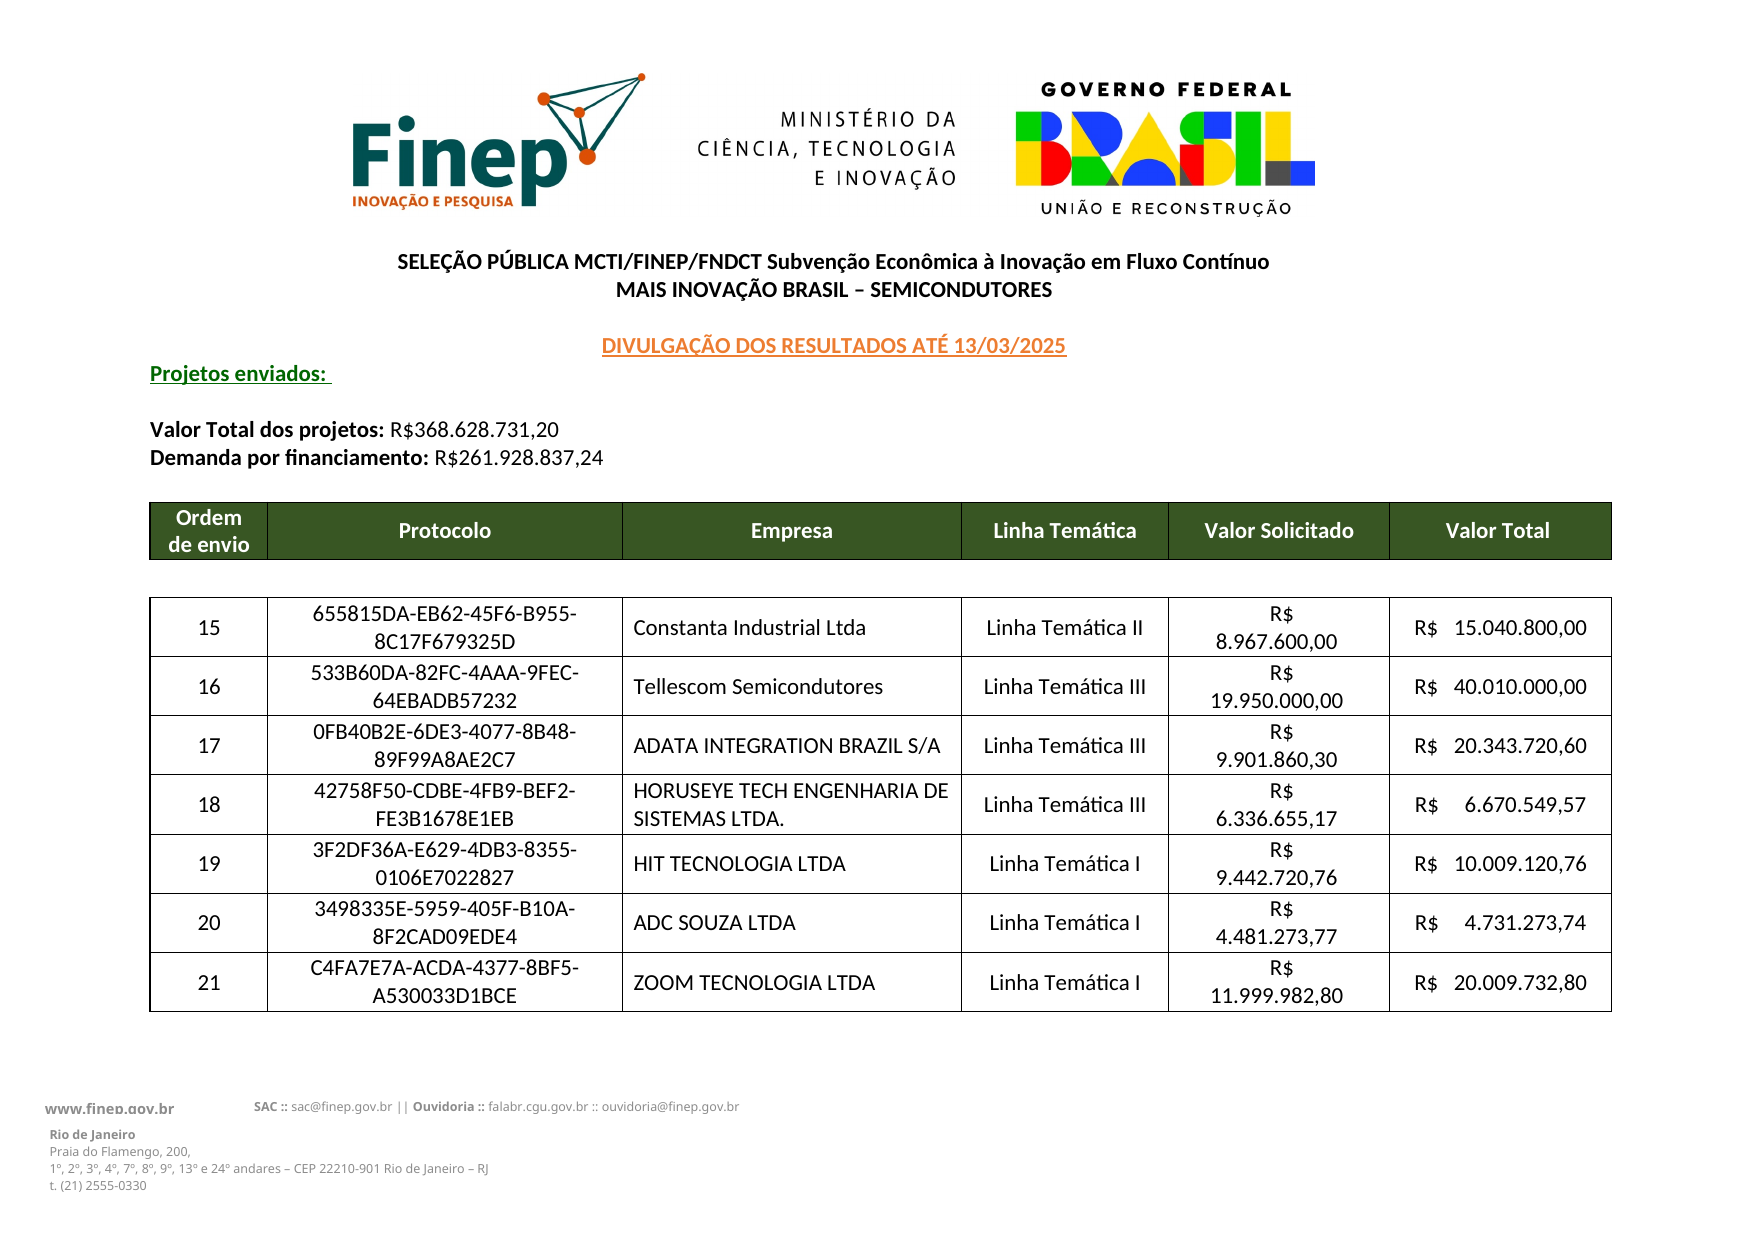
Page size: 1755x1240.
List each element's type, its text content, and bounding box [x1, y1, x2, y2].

table_cell R$ 15.040.800,00 [1390, 598, 1611, 656]
table_cell R$ 4.731.273,74 [1390, 894, 1611, 952]
table_cell R$ 6.670.549,57 [1390, 775, 1611, 833]
table_cell 42758F50-CDBE-4FB9-BEF2-FE3B1678E1EB [268, 775, 622, 833]
table_cell R$ 9.442.720,76 [1169, 835, 1389, 892]
table_cell C4FA7E7A-ACDA-4377-8BF5-A530033D1BCE [268, 953, 622, 1011]
table_cell Linha Temática II [962, 598, 1168, 656]
table_cell R$ 11.999.982,80 [1169, 953, 1389, 1011]
table_cell Linha Temática I [962, 953, 1168, 1011]
table_cell Tellescom Semicondutores [623, 657, 961, 715]
table_cell HORUSEYE TECH ENGENHARIA DE SISTEMAS LTDA. [623, 775, 961, 833]
table_cell 0FB40B2E-6DE3-4077-8B48-89F99A8AE2C7 [268, 716, 622, 774]
table_cell 3F2DF36A-E629-4DB3-8355-0106E7022827 [268, 835, 622, 892]
table_cell 18 [151, 775, 267, 833]
table_cell R$ 9.901.860,30 [1169, 716, 1389, 774]
table_cell 19 [151, 835, 267, 892]
table_cell Linha Temática III [962, 716, 1168, 774]
table_cell R$ 4.481.273,77 [1169, 894, 1389, 952]
table_cell 533B60DA-82FC-4AAA-9FEC-64EBADB57232 [268, 657, 622, 715]
table_cell R$ 10.009.120,76 [1390, 835, 1611, 892]
table_cell 21 [151, 953, 267, 1011]
table_cell R$ 19.950.000,00 [1169, 657, 1389, 715]
table_cell Constanta Industrial Ltda [623, 598, 961, 656]
table_cell Linha Temática III [962, 657, 1168, 715]
table_cell HIT TECNOLOGIA LTDA [623, 835, 961, 892]
table_cell 17 [151, 716, 267, 774]
table_cell ADATA INTEGRATION BRAZIL S/A [623, 716, 961, 774]
table_cell ADC SOUZA LTDA [623, 894, 961, 952]
table_cell R$ 40.010.000,00 [1390, 657, 1611, 715]
table_cell R$ 20.009.732,80 [1390, 953, 1611, 1011]
table_cell Linha Temática I [962, 894, 1168, 952]
table_cell 15 [151, 598, 267, 656]
table_cell ZOOM TECNOLOGIA LTDA [623, 953, 961, 1011]
table_cell Linha Temática I [962, 835, 1168, 892]
table_cell R$ 8.967.600,00 [1169, 598, 1389, 656]
table_cell 655815DA-EB62-45F6-B955-8C17F679325D [268, 598, 622, 656]
table_cell R$ 20.343.720,60 [1390, 716, 1611, 774]
table_cell R$ 6.336.655,17 [1169, 775, 1389, 833]
table_cell Linha Temática III [962, 775, 1168, 833]
table_cell 16 [151, 657, 267, 715]
table_cell 20 [151, 894, 267, 952]
table_cell 3498335E-5959-405F-B10A-8F2CAD09EDE4 [268, 894, 622, 952]
